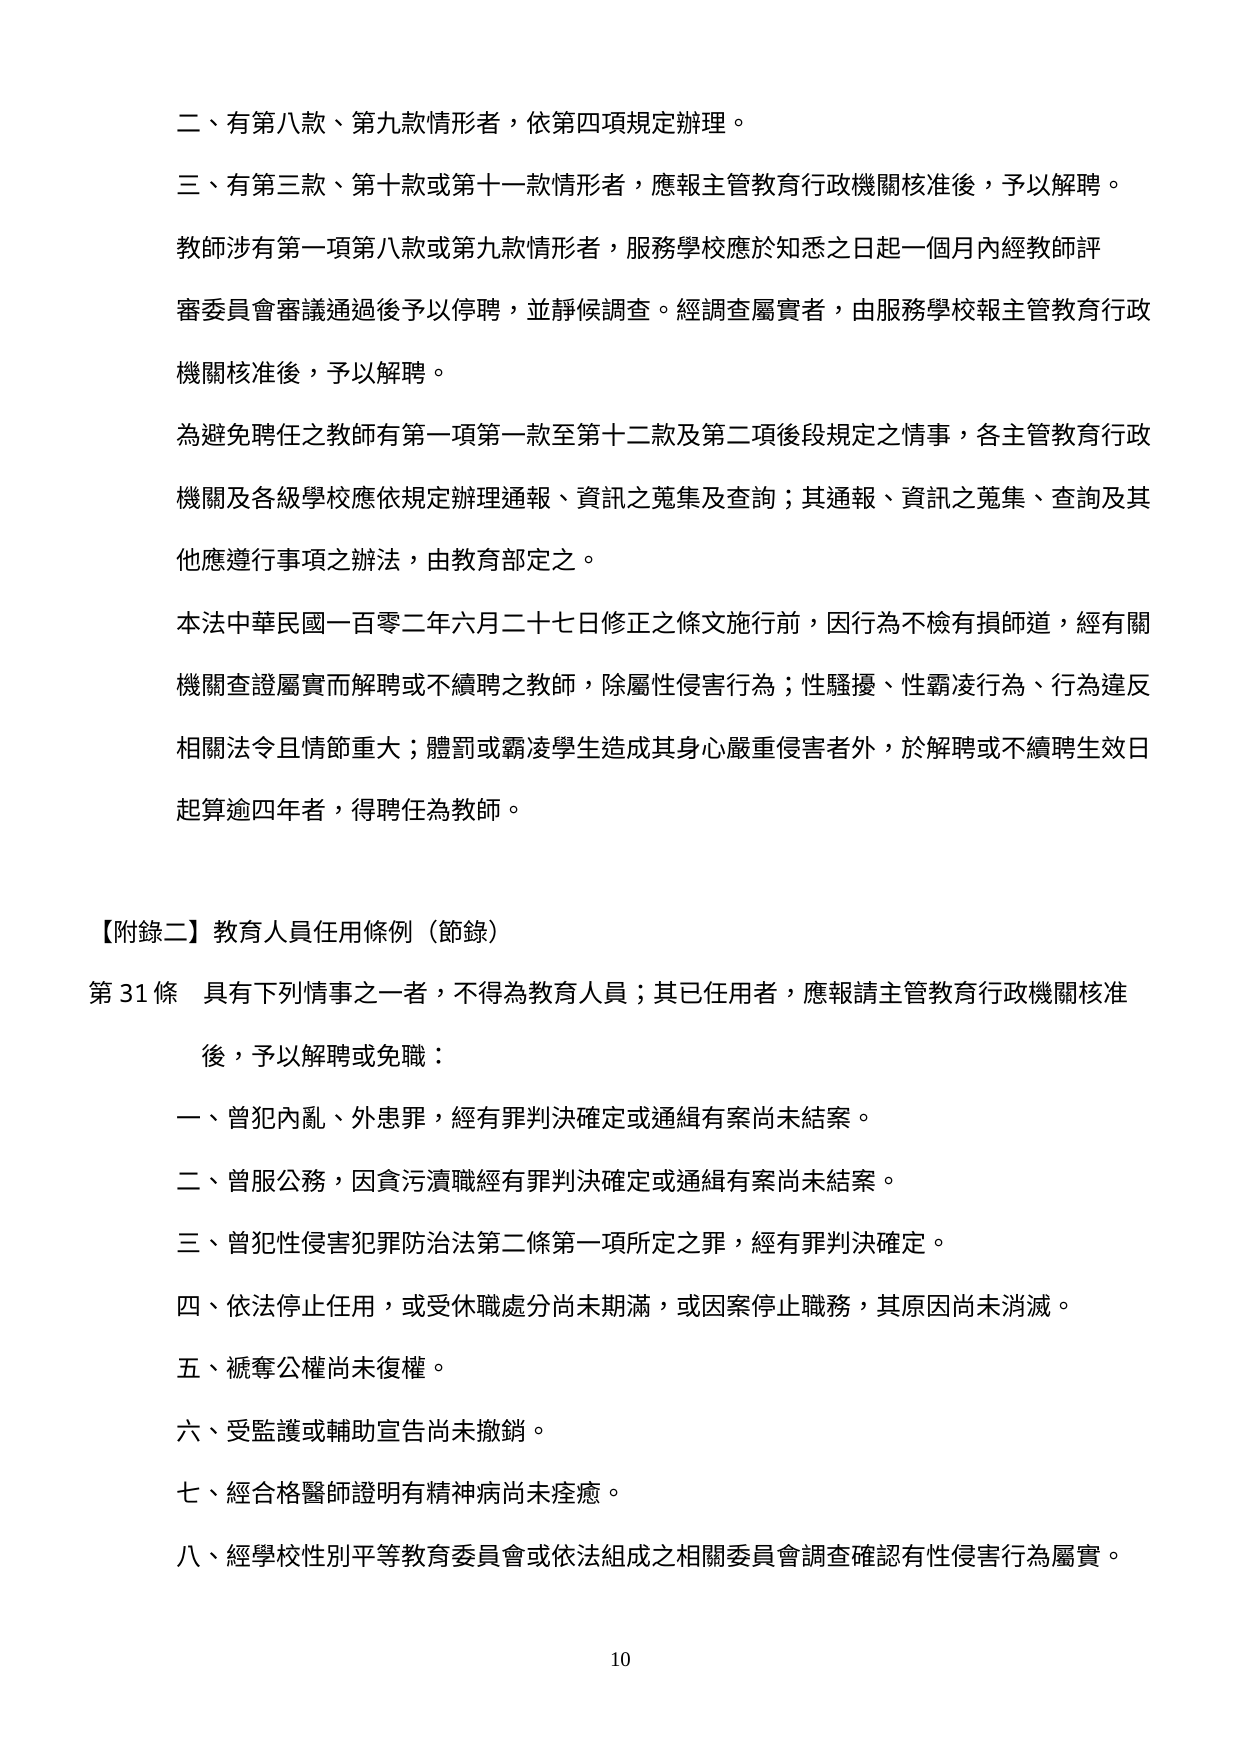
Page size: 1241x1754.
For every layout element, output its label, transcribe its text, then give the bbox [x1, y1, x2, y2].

text 五、褫奪公權尚未復權。 [89, 1325, 1152, 1388]
text 六、受監護或輔助宣告尚未撤銷。 [89, 1388, 1152, 1450]
text 第31條 具有下列情事之一者，不得為教育人員；其已任用者，應報請主管教育行政機關核准後，予以解聘或免職： [89, 950, 1152, 1075]
text 【附錄二】教育人員任用條例（節錄） [89, 904, 1152, 950]
text 三、曾犯性侵害犯罪防治法第二條第一項所定之罪，經有罪判決確定。 [89, 1200, 1152, 1263]
text 教師涉有第一項第八款或第九款情形者，服務學校應於知悉之日起一個月內經教師評 [101, 204, 1152, 267]
text 七、經合格醫師證明有精神病尚未痊癒。 [89, 1450, 1152, 1513]
text 二、曾服公務，因貪污瀆職經有罪判決確定或通緝有案尚未結案。 [89, 1138, 1152, 1200]
text 八、經學校性別平等教育委員會或依法組成之相關委員會調查確認有性侵害行為屬實。 [176, 1513, 1152, 1575]
text 四、依法停止任用，或受休職處分尚未期滿，或因案停止職務，其原因尚未消滅。 [89, 1263, 1152, 1325]
text 一、曾犯內亂、外患罪，經有罪判決確定或通緝有案尚未結案。 [89, 1075, 1152, 1138]
text 審委員會審議通過後予以停聘，並靜候調查。經調查屬實者，由服務學校報主管教育行政機關核准後，予以解聘。 [176, 267, 1152, 392]
text 為避免聘任之教師有第一項第一款至第十二款及第二項後段規定之情事，各主管教育行政機關及各級學校應依規定辦理通報、資訊之蒐集及查詢；其通報、資訊之蒐集、查詢及其他應遵行事項之辦法，由教育部定之。 [176, 392, 1152, 579]
text 二、有第八款、第九款情形者，依第四項規定辦理。 [89, 79, 1152, 142]
text 本法中華民國一百零二年六月二十七日修正之條文施行前，因行為不檢有損師道，經有關機關查證屬實而解聘或不續聘之教師，除屬性侵害行為；性騷擾、性霸凌行為、行為違反相關法令且情節重大；體罰或霸凌學生造成其身心嚴重侵害者外，於解聘或不續聘生效日起算逾四年者，得聘任為教師。 [176, 579, 1152, 829]
text 三、有第三款、第十款或第十一款情形者，應報主管教育行政機關核准後，予以解聘。 [89, 142, 1152, 204]
